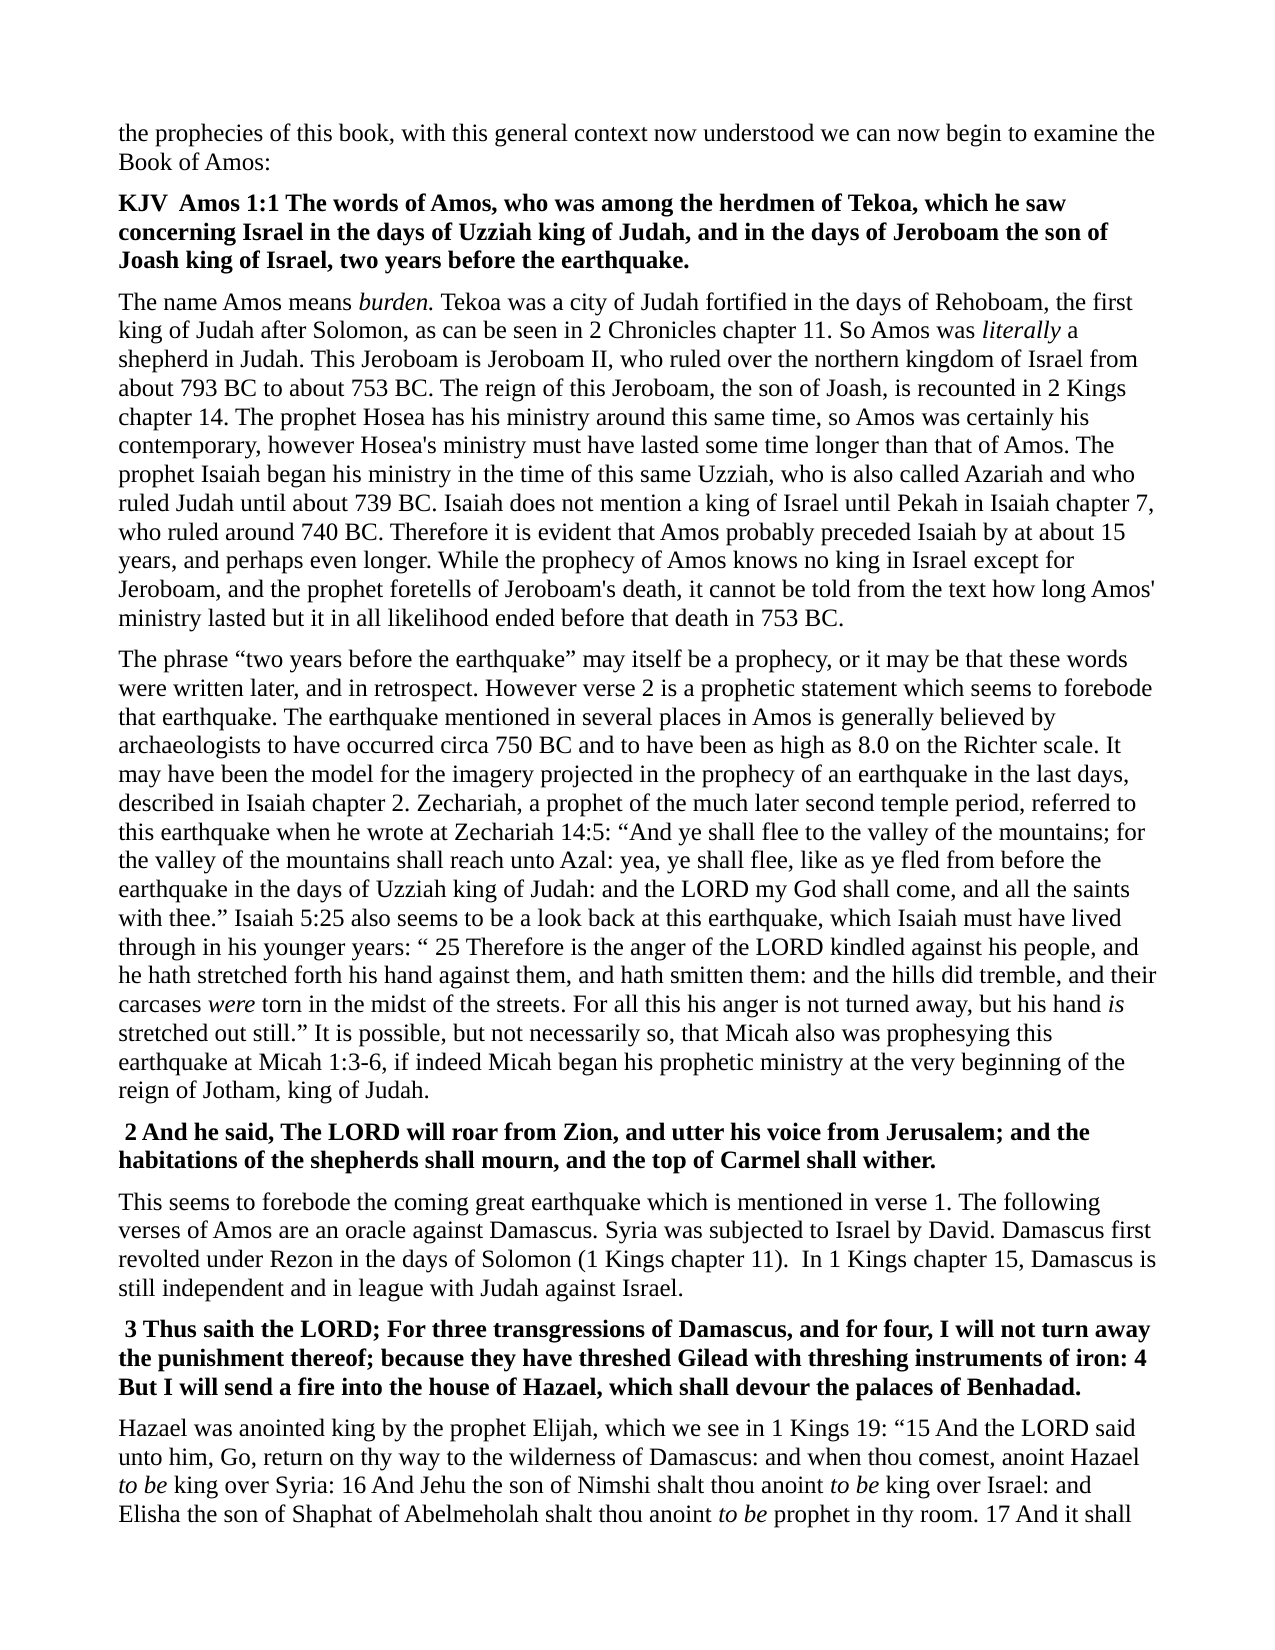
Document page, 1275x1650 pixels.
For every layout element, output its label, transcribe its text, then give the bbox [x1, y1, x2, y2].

text Hazael was anointed king by the prophet Elijah, which we see in 1 Kings 19: “15 And the LORD said unto him, Go, return on thy way to the wilderness of Damascus: and when thou comest, anoint Hazael to be king over Syria: 16 And Jehu the son of Nimshi shalt thou anoint to be king over Israel: and Elisha the son of Shaphat of Abelmeholah shalt thou anoint to be prophet in thy room. 17 And it shall [118, 1413, 1157, 1528]
text KJV Amos 1:1 The words of Amos, who was among the herdmen of Tekoa, which he saw concerning Israel in the days of Uzziah king of Judah, and in the days of Jeroboam the son of Joash king of Israel, two years before the earthquake. [118, 188, 1157, 274]
text 3 Thus saith the LORD; For three transgressions of Damascus, and for four, I will not turn away the punishment thereof; because they have threshed Gilead with threshing instruments of iron: 4 But I will send a fire into the house of Hazael, which shall devour the palaces of Benhadad. [118, 1314, 1157, 1401]
text This seems to forebode the coming great earthquake which is mentioned in verse 1. The following verses of Amos are an oracle against Damascus. Syria was subjected to Israel by David. Damascus first revolted under Rezon in the days of Solomon (1 Kings chapter 11). In 1 Kings chapter 15, Damascus is still independent and in league with Judah against Israel. [118, 1187, 1157, 1302]
text 2 And he said, The LORD will roar from Zion, and utter his voice from Jerusalem; and the habitations of the shepherds shall mourn, and the top of Carmel shall wither. [118, 1117, 1157, 1174]
text the prophecies of this book, with this general context now understood we can now begin to examine the Book of Amos: [118, 118, 1157, 176]
text The phrase “two years before the earthquake” may itself be a prophecy, or it may be that these words were written later, and in retrospect. However verse 2 is a prophetic statement which seems to forebode that earthquake. The earthquake mentioned in several places in Amos is generally believed by archaeologists to have occurred circa 750 BC and to have been as high as 8.0 on the Richter scale. It may have been the model for the imagery projected in the prophecy of an earthquake in the last days, described in Isaiah chapter 2. Zechariah, a prophet of the much later second temple period, referred to this earthquake when he wrote at Zechariah 14:5: “And ye shall flee to the valley of the mountains; for the valley of the mountains shall reach unto Azal: yea, ye shall flee, like as ye fled from before the earthquake in the days of Uzziah king of Judah: and the LORD my God shall come, and all the saints with thee.” Isaiah 5:25 also seems to be a look back at this earthquake, which Isaiah must have lived through in his younger years: “ 25 Therefore is the anger of the LORD kindled against his people, and he hath stretched forth his hand against them, and hath smitten them: and the hills did tremble, and their carcases were torn in the midst of the streets. For all this his anger is not turned away, but his hand is stretched out still.” It is possible, but not necessarily so, that Micah also was prophesying this earthquake at Micah 1:3-6, if indeed Micah began his prophetic ministry at the very beginning of the reign of Jotham, king of Judah. [118, 644, 1157, 1104]
text The name Amos means burden. Tekoa was a city of Judah fortified in the days of Rehoboam, the first king of Judah after Solomon, as can be seen in 2 Chronicles chapter 11. So Amos was literally a shepherd in Judah. This Jeroboam is Jeroboam II, who ruled over the northern kingdom of Israel from about 793 BC to about 753 BC. The reign of this Jeroboam, the son of Joash, is recounted in 2 Kings chapter 14. The prophet Hosea has his ministry around this same time, so Amos was certainly his contemporary, however Hosea's ministry must have lasted some time longer than that of Amos. The prophet Isaiah began his ministry in the time of this same Uzziah, who is also called Azariah and who ruled Judah until about 739 BC. Isaiah does not mention a king of Israel until Pekah in Isaiah chapter 7, who ruled around 740 BC. Therefore it is evident that Amos probably preceded Isaiah by at about 15 years, and perhaps even longer. While the prophecy of Amos knows no king in Israel except for Jeroboam, and the prophet foretells of Jeroboam's death, it cannot be told from the text how long Amos' ministry lasted but it in all likelihood ended before that death in 753 BC. [118, 287, 1157, 632]
